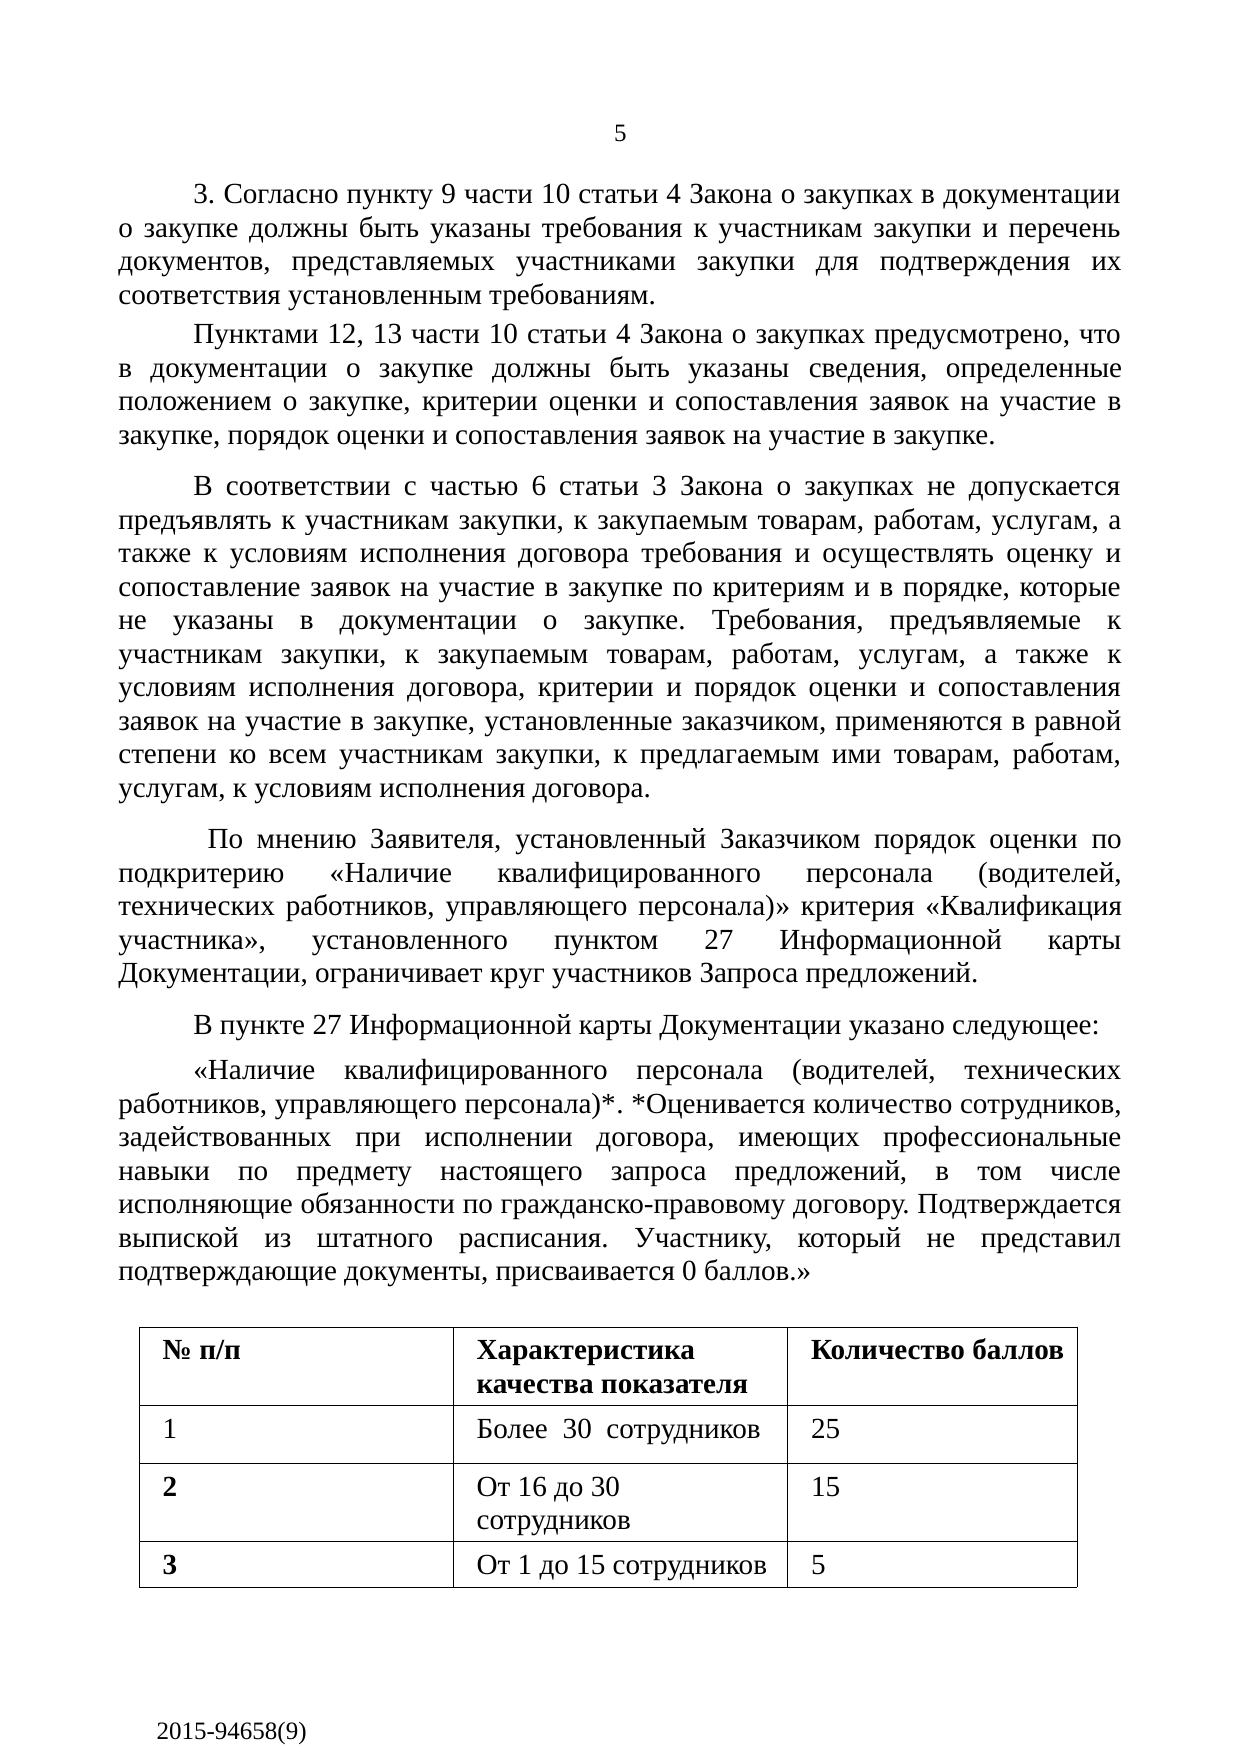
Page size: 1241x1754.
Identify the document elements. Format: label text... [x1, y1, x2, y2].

text Пунктами 12, 13 части 10 статьи 4 Закона о закупках предусмотрено, что в документации о закупке должны быть указаны сведения, определенные положением о закупке, критерии оценки и сопоставления заявок на участие в закупке, порядок оценки и сопоставления заявок на участие в закупке. [118, 316, 1122, 451]
table_header № п/п [140, 1328, 453, 1405]
text В соответствии с частью 6 статьи 3 Закона о закупках не допускается предъявлять к участникам закупки, к закупаемым товарам, работам, услугам, а также к условиям исполнения договора требования и осуществлять оценку и сопоставление заявок на участие в закупке по критериям и в порядке, которые не указаны в документации о закупке. Требования, предъявляемые к участникам закупки, к закупаемым товарам, работам, услугам, а также к условиям исполнения договора, критерии и порядок оценки и сопоставления заявок на участие в закупке, установленные заказчиком, применяются в равной степени ко всем участникам закупки, к предлагаемым ими товарам, работам, услугам, к условиям исполнения договора. [118, 468, 1122, 804]
table_header Количество баллов [788, 1328, 1077, 1405]
table_cell 2 [140, 1464, 453, 1541]
table_cell 25 [788, 1406, 1077, 1463]
table_cell 15 [788, 1464, 1077, 1541]
text 3. Согласно пункту 9 части 10 статьи 4 Закона о закупках в документации о закупке должны быть указаны требования к участникам закупки и перечень документов, представляемых участниками закупки для подтверждения их соответствия установленным требованиям. [118, 176, 1122, 311]
table_cell От 1 до 15 сотрудников [454, 1542, 787, 1587]
table_cell 3 [140, 1542, 453, 1587]
table_cell 5 [788, 1542, 1077, 1587]
table_cell От 16 до 30 сотрудников [454, 1464, 787, 1541]
text «Наличие квалифицированного персонала (водителей, технических работников, управляющего персонала)*. *Оценивается количество сотрудников, задействованных при исполнении договора, имеющих профессиональные навыки по предмету настоящего запроса предложений, в том числе исполняющие обязанности по гражданско-правовому договору. Подтверждается выпиской из штатного расписания. Участнику, который не представил подтверждающие документы, присваивается 0 баллов.» [118, 1052, 1122, 1287]
text По мнению Заявителя, установленный Заказчиком порядок оценки по подкритерию «Наличие квалифицированного персонала (водителей, технических работников, управляющего персонала)» критерия «Квалификация участника», установленного пунктом 27 Информационной карты Документации, ограничивает круг участников Запроса предложений. [118, 821, 1122, 989]
table_cell Более 30 сотрудников [454, 1406, 787, 1463]
table_header Характеристика качества показателя [454, 1328, 787, 1405]
table_cell 1 [140, 1406, 453, 1463]
text В пункте 27 Информационной карты Документации указано следующее: [118, 1007, 1122, 1040]
